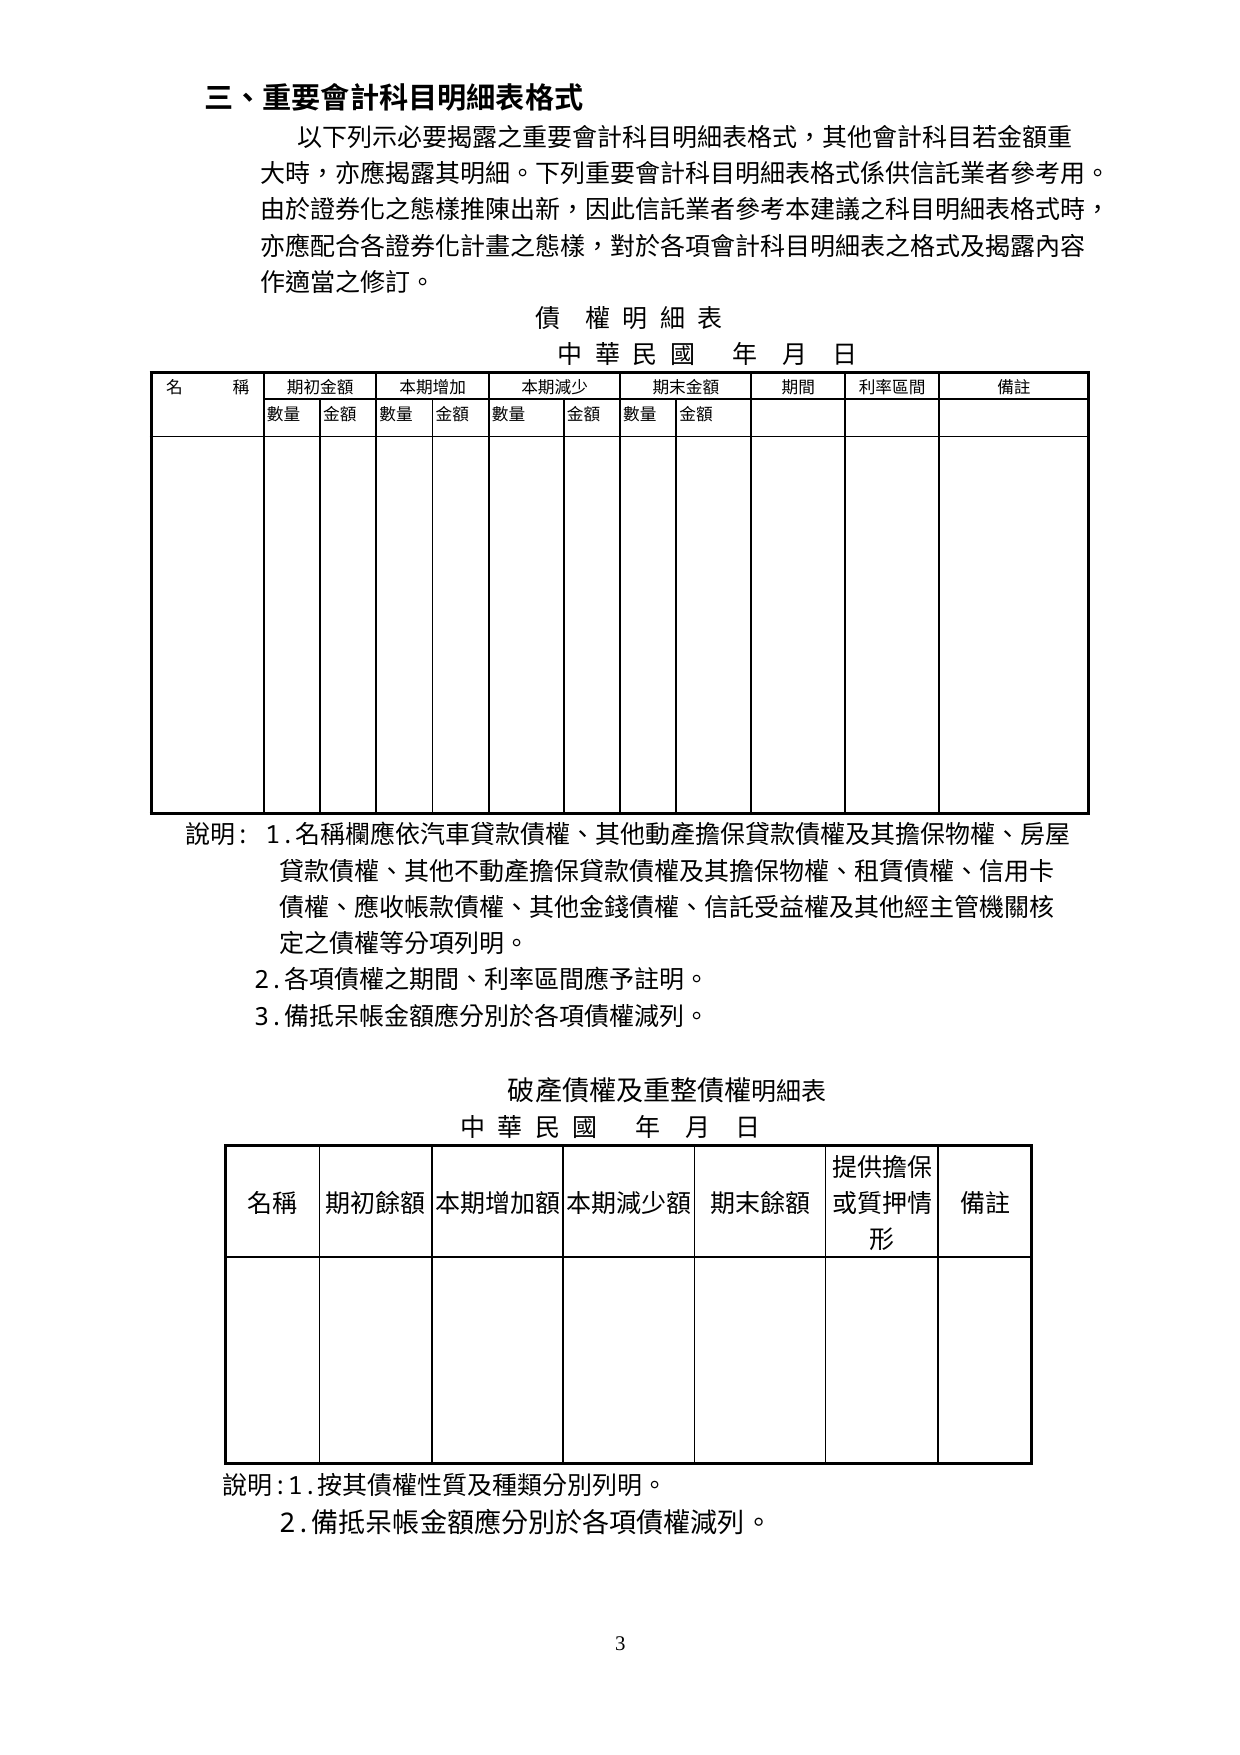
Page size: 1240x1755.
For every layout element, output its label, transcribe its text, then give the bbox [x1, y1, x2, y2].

text 破產債權及重整債權明細表 [148, 1069, 1092, 1108]
table_cell [265, 437, 319, 812]
table_cell [940, 400, 1087, 436]
text 債 權 明 細 表 [260, 298, 1092, 335]
text 3.備抵呆帳金額應分別於各項債權減列。 [148, 996, 1092, 1032]
table_header 名 稱 [153, 374, 263, 436]
text 中 華 民 國 年 月 日 [148, 335, 1092, 371]
text 說明:1.按其債權性質及種類分別列明。 [223, 1465, 911, 1501]
table_header 利率區間 [846, 374, 938, 398]
table_cell [939, 1258, 1030, 1462]
table_cell [846, 437, 938, 812]
table_cell [940, 437, 1087, 812]
table_header 期末金額 [621, 374, 750, 398]
table_cell 金額 [677, 400, 750, 436]
table_header 備註 [940, 374, 1087, 398]
table_header 名稱 [227, 1147, 319, 1256]
text 以下列示必要揭露之重要會計科目明細表格式，其他會計科目若金額重大時，亦應揭露其明細。下列重要會計科目明細表格式係供信託業者參考用。由於證券化之態樣推陳出新，因此信託業者參考本建議之科目明細表格式時，亦應配合各證券化計畫之態樣，對於各項會計科目明細表之格式及揭露內容作適當之修訂。 [260, 117, 1092, 298]
table_cell [752, 400, 844, 436]
table_cell [846, 400, 938, 436]
table_cell 金額 [565, 400, 619, 436]
table_cell [227, 1258, 319, 1462]
table_cell [320, 1258, 431, 1462]
table_header 本期減少額 [564, 1147, 694, 1256]
text 2.備抵呆帳金額應分別於各項債權減列。 [193, 1501, 1092, 1541]
table_cell [564, 1258, 694, 1462]
table_header 提供擔保或質押情形 [826, 1147, 937, 1256]
table_header 期末餘額 [695, 1147, 825, 1256]
table_header 期初餘額 [320, 1147, 431, 1256]
table_header 本期減少 [490, 374, 619, 398]
table_cell [621, 437, 675, 812]
table_header 期初金額 [265, 374, 375, 398]
table_header 期間 [752, 374, 844, 398]
table_cell 數量 [377, 400, 432, 436]
text 說明: 1.名稱欄應依汽車貸款債權、其他動產擔保貸款債權及其擔保物權、房屋貸款債權、其他不動產擔保貸款債權及其擔保物權、租賃債權、信用卡債權、應收帳款債權、其他金錢債權、信託受益權及其他經主管機關核定之債權等分項列明。 [185, 815, 1071, 960]
table_cell [826, 1258, 937, 1462]
table_cell 數量 [490, 400, 563, 436]
table_cell 金額 [433, 400, 488, 436]
table_cell 數量 [265, 400, 319, 436]
table_cell [153, 437, 263, 812]
text 三、重要會計科目明細表格式 [148, 75, 1092, 117]
table_header 本期增加額 [433, 1147, 562, 1256]
table_header 本期增加 [377, 374, 488, 398]
table_cell [377, 437, 432, 812]
text 2.各項債權之期間、利率區間應予註明。 [148, 960, 1092, 996]
table_header 備註 [939, 1147, 1030, 1256]
table_cell [677, 437, 750, 812]
text 中 華 民 國 年 月 日 [148, 1108, 1092, 1144]
table_cell [321, 437, 375, 812]
table_cell [433, 437, 488, 812]
table_cell 金額 [321, 400, 375, 436]
table_cell 數量 [621, 400, 675, 436]
table_cell [752, 437, 844, 812]
table_cell [433, 1258, 562, 1462]
table_cell [565, 437, 619, 812]
table_cell [490, 437, 563, 812]
table_cell [695, 1258, 825, 1462]
